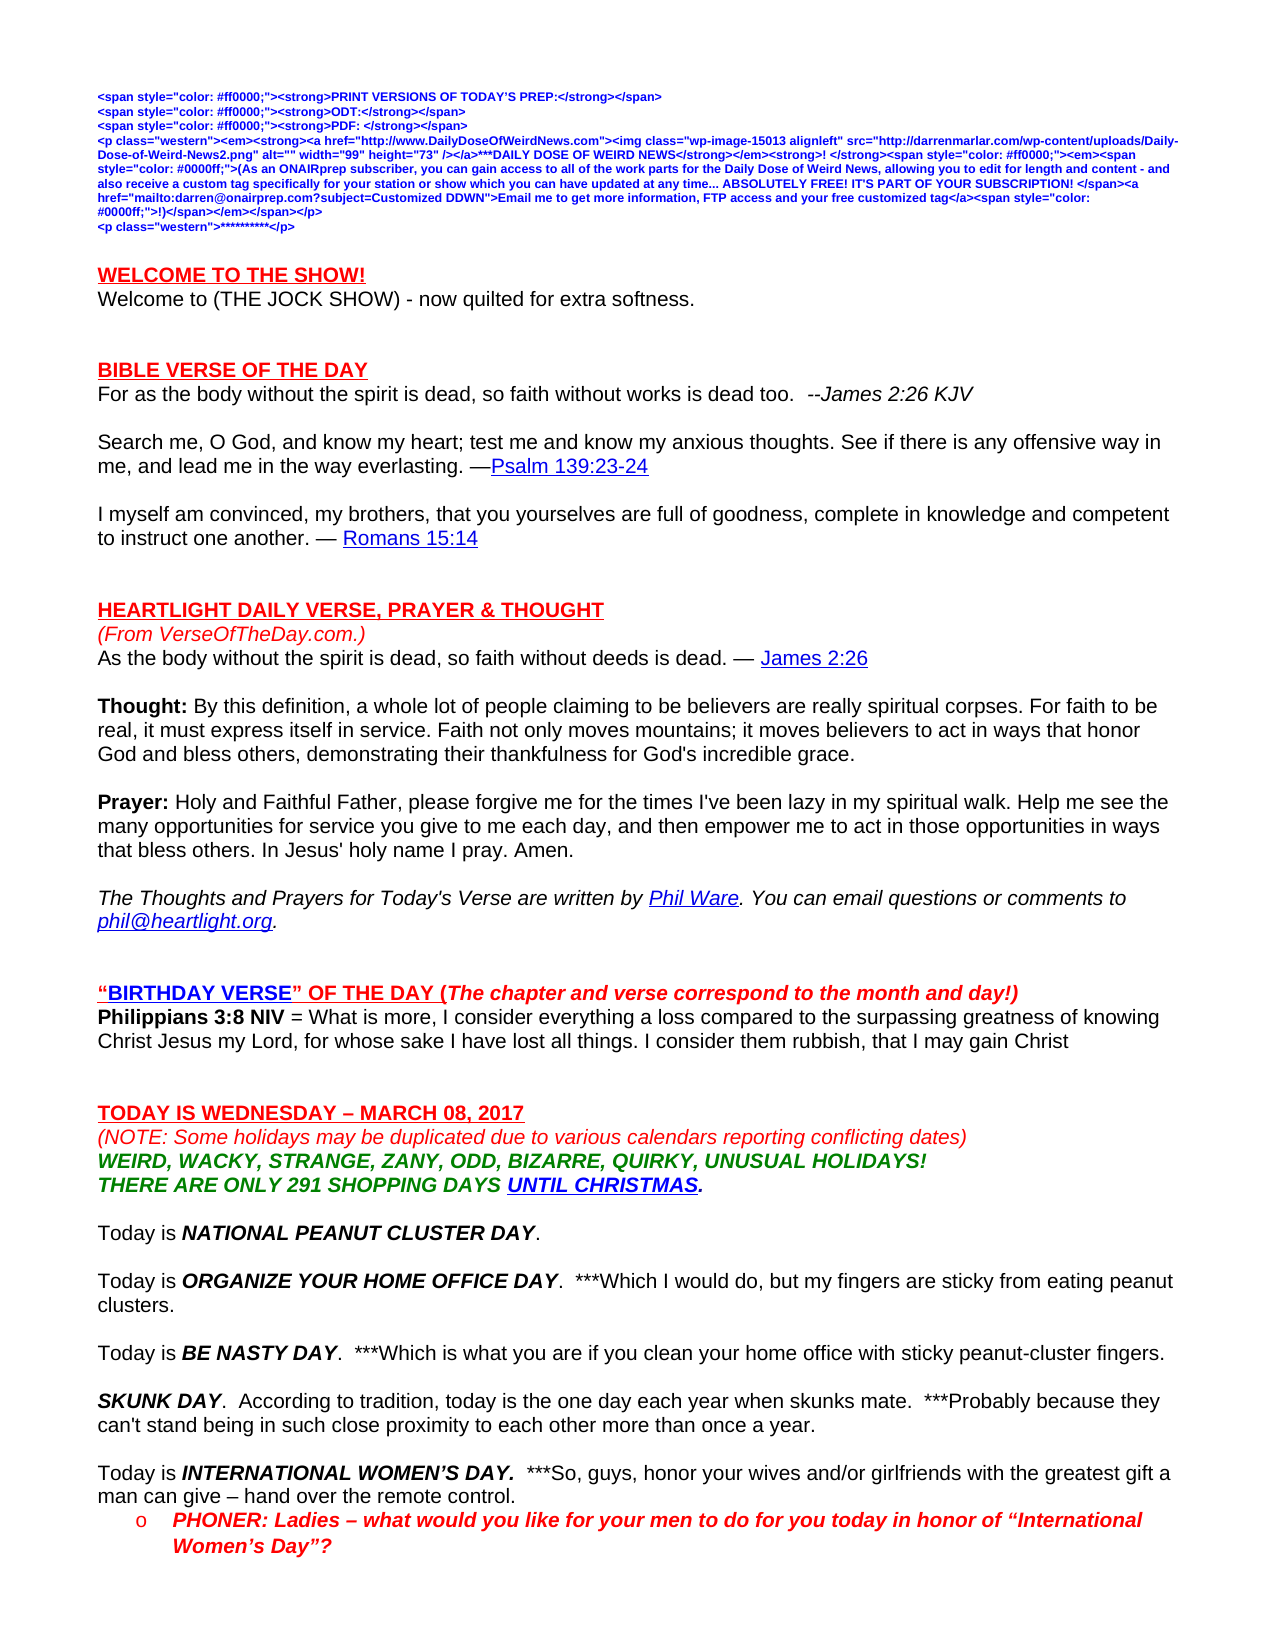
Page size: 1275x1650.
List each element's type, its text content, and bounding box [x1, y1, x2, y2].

text Search me, O God, and know my heart; test me and know my anxious thoughts. See if there is any offensive way in me, and lead me in the way everlasting. —Psalm 139:23-24 [97, 430, 1185, 478]
text <span style="color: #ff0000;"><strong>PDF: </strong></span> [97, 119, 1185, 133]
list Today is BE NASTY DAY. ***Which is what you are if you clean your home office with sticky peanut-cluster fingers. [97, 1341, 1185, 1364]
text Today is ORGANIZE YOUR HOME OFFICE DAY. ***Which I would do, but my fingers are sticky from eating peanut clusters. [97, 1269, 1185, 1317]
text (NOTE: Some holidays may be duplicated due to various calendars reporting conflicting dates) WEIRD, WACKY, STRANGE, ZANY, ODD, BIZARRE, QUIRKY, UNUSUAL HOLIDAYS! THERE ARE ONLY 291 SHOPPING DAYS UNTIL CHRISTMAS. [97, 1125, 1185, 1197]
text As the body without the spirit is dead, so faith without deeds is dead. — James 2:26 [97, 646, 1185, 670]
list Today is INTERNATIONAL WOMEN’S DAY. ***So, guys, honor your wives and/or girlfriends with the greatest gift a man can give – hand over the remote control. [97, 1460, 1185, 1508]
text Philippians 3:8 NIV = What is more, I consider everything a loss compared to the surpassing greatness of knowing Christ Jesus my Lord, for whose sake I have lost all things. I consider them rubbish, that I may gain Christ [97, 1005, 1185, 1053]
text TODAY IS WEDNESDAY – MARCH 08, 2017 [97, 1101, 1185, 1125]
text Thought: By this definition, a whole lot of people claiming to be believers are really spiritual corpses. For faith to be real, it must express itself in service. Faith not only moves mountains; it moves believers to act in ways that honor God and bless others, demonstrating their thankfulness for God's incredible grace. [97, 694, 1185, 766]
text WELCOME TO THE SHOW! [97, 262, 1185, 286]
text <span style="color: #ff0000;"><strong>ODT:</strong></span> [97, 104, 1185, 119]
text I myself am convinced, my brothers, that you yourselves are full of goodness, complete in knowledge and competent to instruct one another. — Romans 15:14 [97, 502, 1185, 550]
text <span style="color: #ff0000;"><strong>PRINT VERSIONS OF TODAY’S PREP:</strong></span> [97, 90, 1185, 104]
text The Thoughts and Prayers for Today's Verse are written by Phil Ware. You can email questions or comments to phil@heartlight.org. [97, 885, 1185, 933]
text Prayer: Holy and Faithful Father, please forgive me for the times I've been lazy in my spiritual walk. Help me see the many opportunities for service you give to me each day, and then empower me to act in those opportunities in ways that bless others. In Jesus' holy name I pray. Amen. [97, 789, 1185, 861]
text HEARTLIGHT DAILY VERSE, PRAYER & THOUGHT [97, 598, 1185, 622]
text For as the body without the spirit is dead, so faith without works is dead too. --James 2:26 KJV [97, 382, 1185, 406]
text “BIRTHDAY VERSE” OF THE DAY (The chapter and verse correspond to the month and day!) [97, 981, 1185, 1005]
text BIBLE VERSE OF THE DAY [97, 358, 1185, 382]
text (From VerseOfTheDay.com.) [97, 622, 1185, 646]
text <p class="western">**********</p> [97, 219, 1185, 234]
text Welcome to (THE JOCK SHOW) - now quilted for extra softness. [97, 286, 1185, 310]
text Today is NATIONAL PEANUT CLUSTER DAY. [97, 1221, 1185, 1245]
list PHONER: Ladies – what would you like for your men to do for you today in honor of “International Women’s Day”? [135, 1508, 1185, 1558]
list SKUNK DAY. According to tradition, today is the one day each year when skunks mate. ***Probably because they can't stand being in such close proximity to each other more than once a year. [97, 1388, 1185, 1436]
text <p class="western"><em><strong><a href="http://www.DailyDoseOfWeirdNews.com"><img class="wp-image-15013 alignleft" src="http://darrenmarlar.com/wp-content/uploads/Daily-Dose-of-Weird-News2.png" alt="" width="99" height="73" /></a>***DAILY DOSE OF WEIRD NEWS</strong></em><strong>! </strong><span style="color: #ff0000;"><em><span style="color: #0000ff;">(As an ONAIRprep subscriber, you can gain access to all of the work parts for the Daily Dose of Weird News, allowing you to edit for length and content - and also receive a custom tag specifically for your station or show which you can have updated at any time... ABSOLUTELY FREE! IT'S PART OF YOUR SUBSCRIPTION! </span><a href="mailto:darren@onairprep.com?subject=Customized DDWN">Email me to get more information, FTP access and your free customized tag</a><span style="color: #0000ff;">!)</span></em></span></p> [97, 133, 1185, 219]
